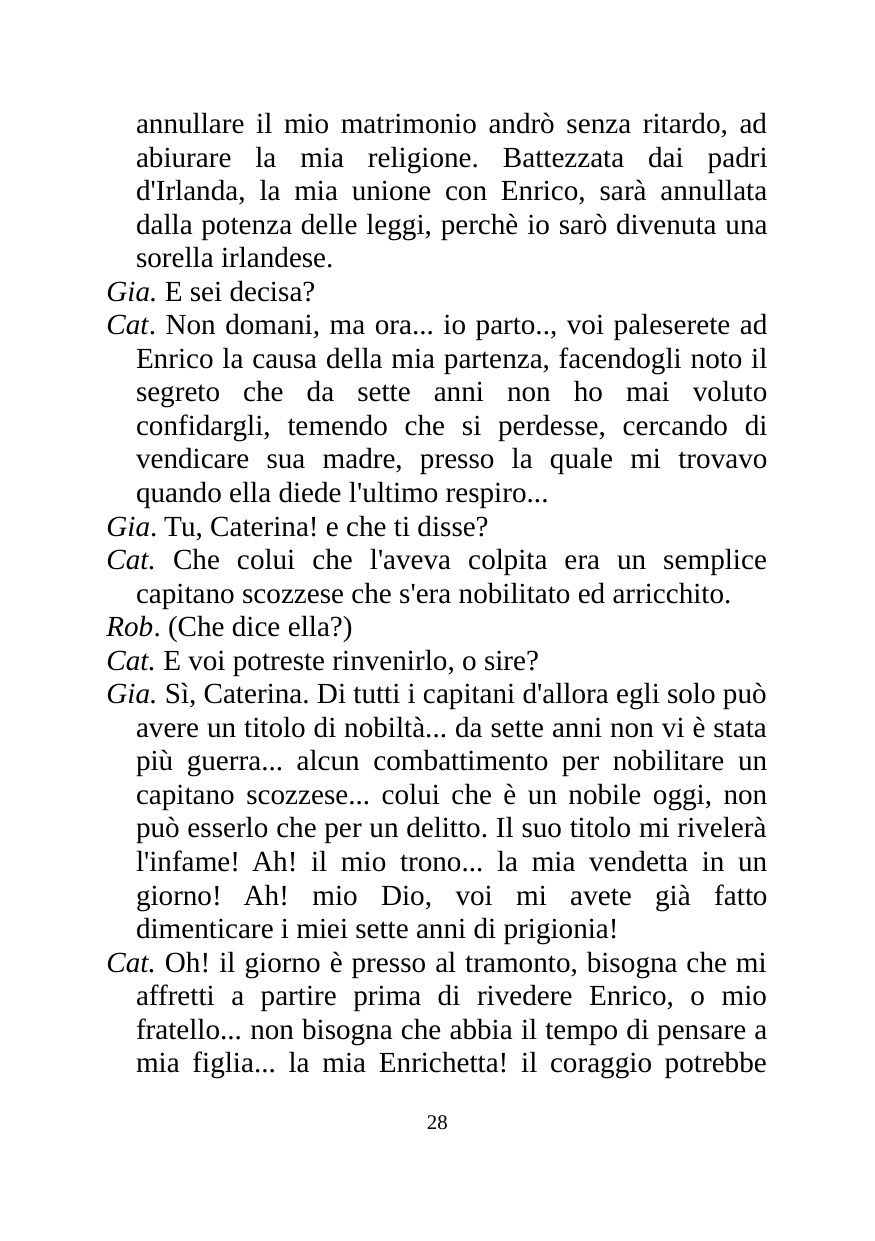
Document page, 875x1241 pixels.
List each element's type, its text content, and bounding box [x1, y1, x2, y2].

text annullare il mio matrimonio andrò senza ritardo, ad abiurare la mia religione. Battezzata dai padri d'Irlanda, la mia unione con Enrico, sarà annullata dalla potenza delle leggi, perchè io sarò divenuta una sorella irlandese. [106, 106, 768, 274]
text Gia. Tu, Caterina! e che ti disse? [106, 509, 768, 542]
text Gia. Sì, Caterina. Di tutti i capitani d'allora egli solo può avere un titolo di nobiltà... da sette anni non vi è stata più guerra... alcun combattimento per nobilitare un capitano scozzese... colui che è un nobile oggi, non può esserlo che per un delitto. Il suo titolo mi rivelerà l'infame! Ah! il mio trono... la mia vendetta in un giorno! Ah! mio Dio, voi mi avete già fatto dimenticare i miei sette anni di prigionia! [106, 676, 768, 945]
text Cat. Oh! il giorno è presso al tramonto, bisogna che mi affretti a partire prima di rivedere Enrico, o mio fratello... non bisogna che abbia il tempo di pensare a mia figlia... la mia Enrichetta! il coraggio potrebbe [106, 945, 768, 1079]
text Cat. Che colui che l'aveva colpita era un semplice capitano scozzese che s'era nobilitato ed arricchito. [106, 542, 768, 609]
text Cat. Non domani, ma ora... io parto.., voi paleserete ad Enrico la causa della mia partenza, facendogli noto il segreto che da sette anni non ho mai voluto confidargli, temendo che si perdesse, cercando di vendicare sua madre, presso la quale mi trovavo quando ella diede l'ultimo respiro... [106, 307, 768, 509]
text Gia. E sei decisa? [106, 274, 768, 307]
text Rob. (Che dice ella?) [106, 609, 768, 643]
text Cat. E voi potreste rinvenirlo, o sire? [106, 643, 768, 676]
